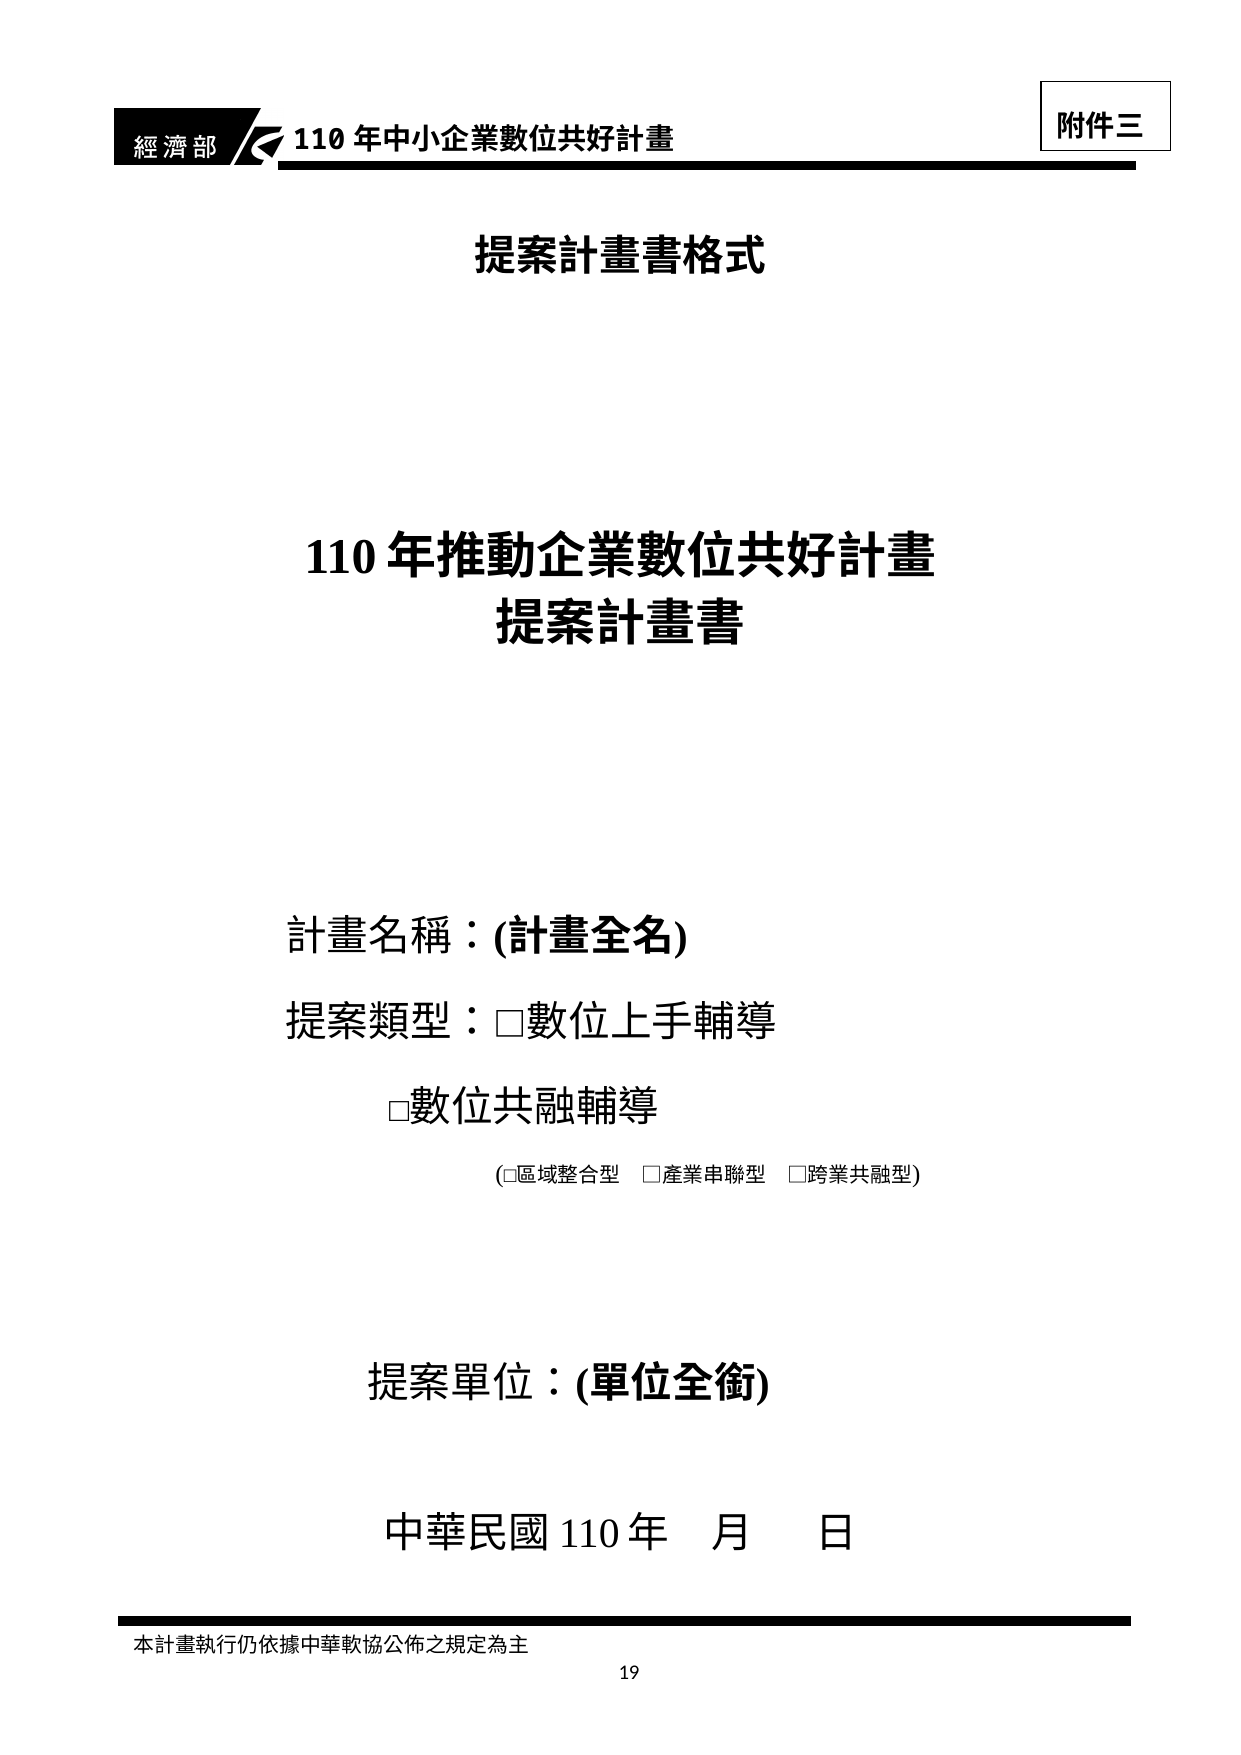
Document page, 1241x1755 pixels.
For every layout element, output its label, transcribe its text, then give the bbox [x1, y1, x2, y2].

text (□區域整合型 □產業串聯型 □跨業共融型) [118, 1158, 1122, 1188]
text 110年推動企業數位共好計畫 [118, 515, 1122, 588]
text 提案計畫書格式 [118, 227, 1122, 281]
text 提案計畫書 [118, 600, 1122, 650]
text 計畫名稱：(計畫全名) [118, 902, 1122, 963]
text 提案類型：□數位上手輔導 [118, 988, 1122, 1048]
text 中華民國110年 月 日 [118, 1517, 1122, 1554]
text 附件三 [1056, 102, 1154, 142]
text 提案單位：(單位全銜) [118, 1367, 1122, 1404]
text □數位共融輔導 [118, 1073, 1122, 1133]
